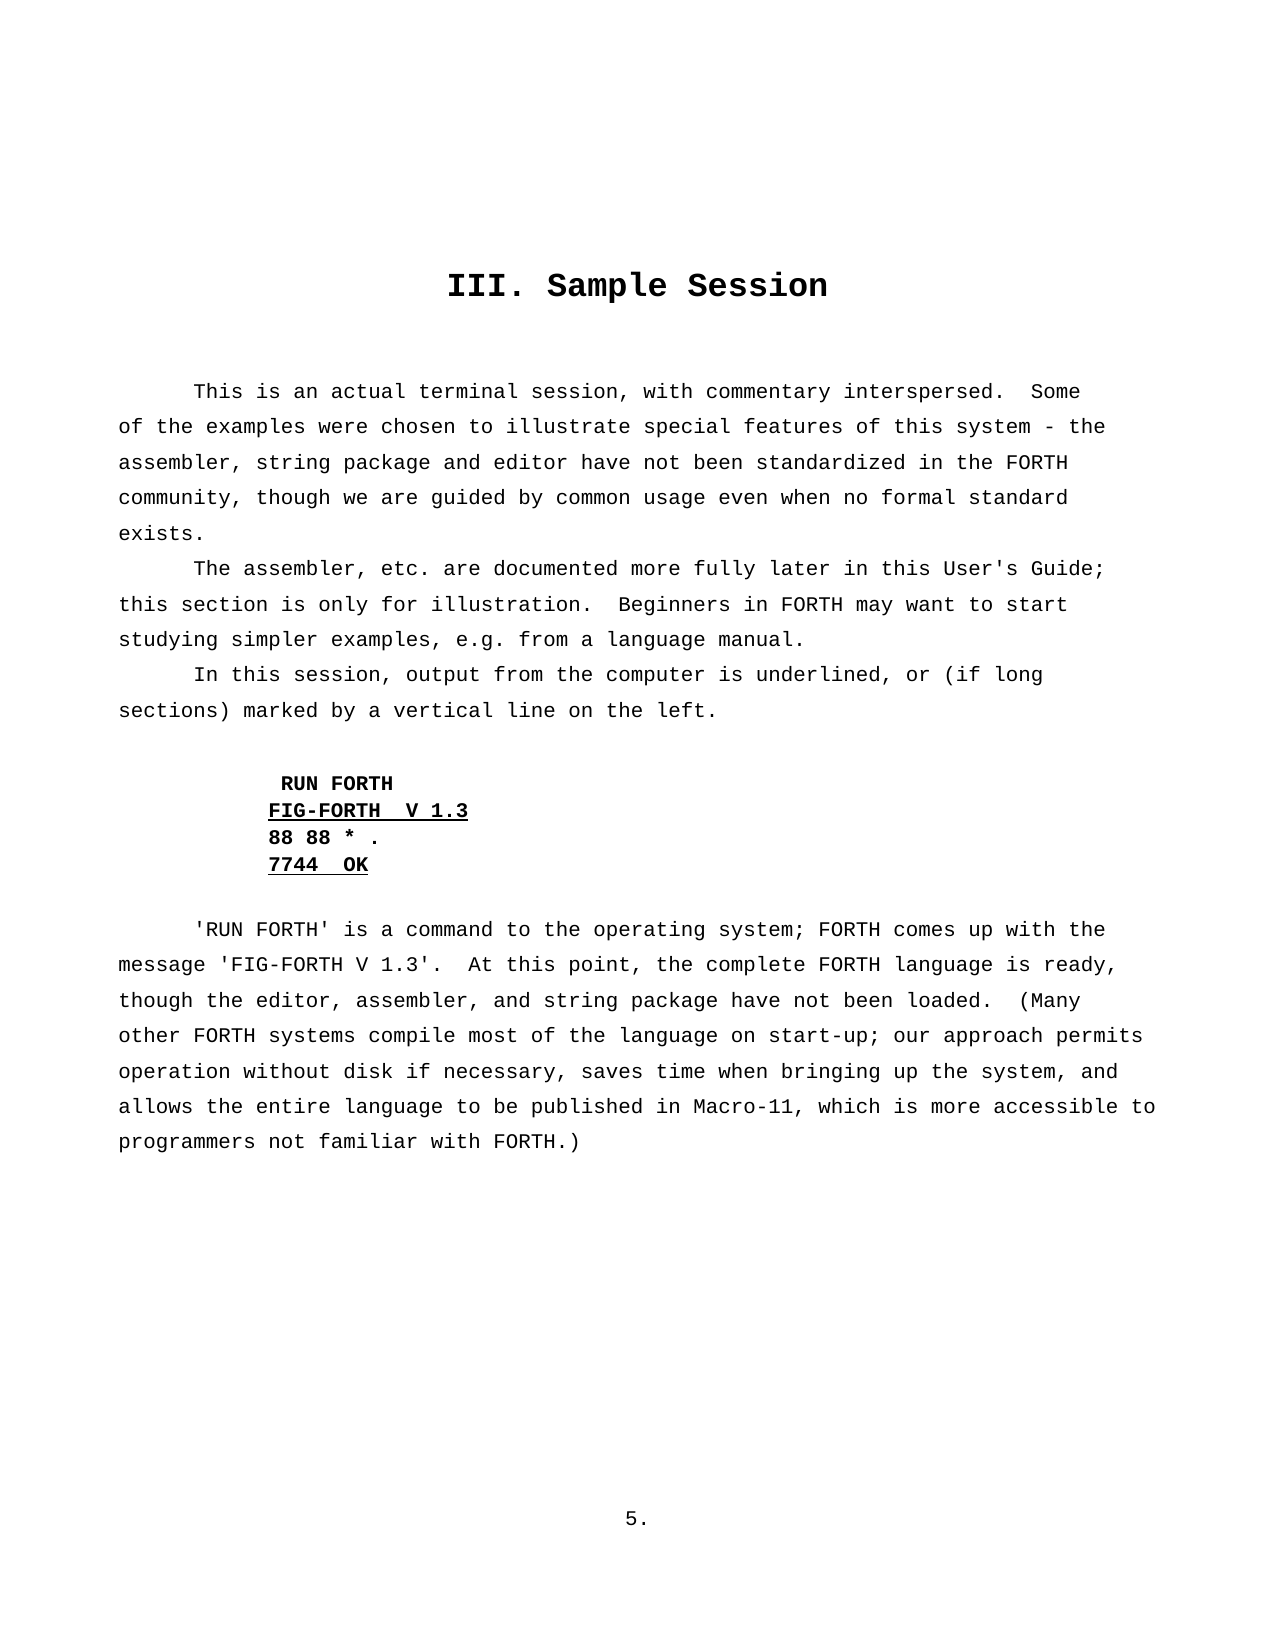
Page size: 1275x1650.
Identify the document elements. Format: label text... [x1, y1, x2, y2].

text 7744 OK [118, 854, 1157, 878]
text This is an actual terminal session, with commentary interspersed. Some of the examples were chosen to illustrate special features of this system - the assembler, string package and editor have not been standardized in the FORTH community, though we are guided by common usage even when no formal standard exists. [118, 381, 1157, 546]
text 88 88 * . [118, 827, 1157, 851]
text FIG-FORTH V 1.3 [118, 800, 1157, 824]
text In this session, output from the computer is underlined, or (if long sections) marked by a vertical line on the left. [118, 664, 1157, 723]
subtitle III. Sample Session [118, 268, 1157, 306]
text 'RUN FORTH' is a command to the operating system; FORTH comes up with the message 'FIG-FORTH V 1.3'. At this point, the complete FORTH language is ready, though the editor, assembler, and string package have not been loaded. (Many other FORTH systems compile most of the language on start-up; our approach permits operation without disk if necessary, saves time when bringing up the system, and allows the entire language to be published in Macro-11, which is more accessible to programmers not familiar with FORTH.) [118, 919, 1157, 1155]
text RUN FORTH [118, 773, 1157, 796]
text The assembler, etc. are documented more fully later in this User's Guide; this section is only for illustration. Beginners in FORTH may want to start studying simpler examples, e.g. from a language manual. [118, 558, 1157, 653]
